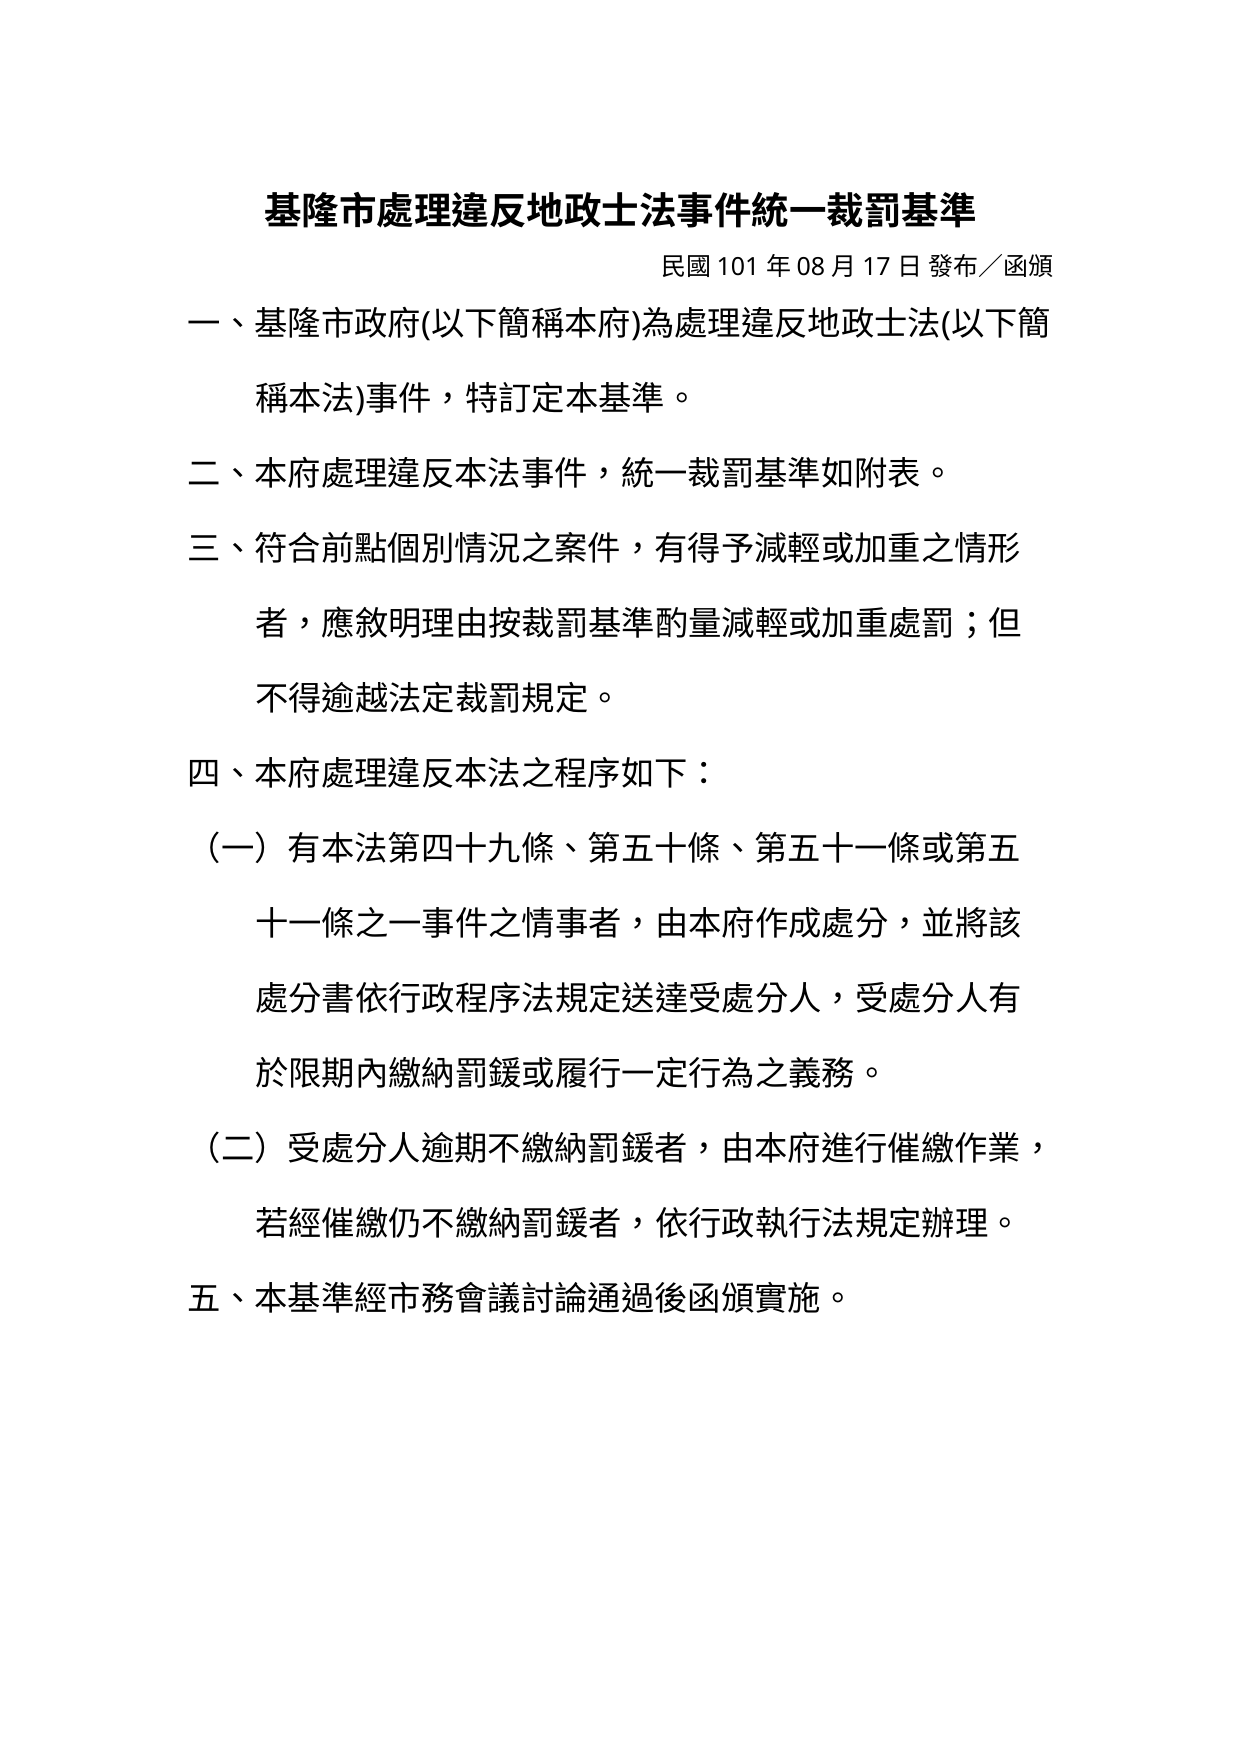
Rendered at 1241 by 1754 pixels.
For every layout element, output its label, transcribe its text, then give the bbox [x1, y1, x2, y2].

text 三、符合前點個別情況之案件，有得予減輕或加重之情形者，應敘明理由按裁罰基準酌量減輕或加重處罰；但不得逾越法定裁罰規定。 [187, 502, 1053, 727]
text 一、基隆市政府(以下簡稱本府)為處理違反地政士法(以下簡稱本法)事件，特訂定本基準。 [187, 277, 1053, 427]
text （二）受處分人逾期不繳納罰鍰者，由本府進行催繳作業，若經催繳仍不繳納罰鍰者，依行政執行法規定辦理。 [187, 1102, 1053, 1252]
text 民國 101 年 08 月 17 日 發布／函頒 [187, 239, 1053, 277]
text 二、本府處理違反本法事件，統一裁罰基準如附表。 [187, 427, 1053, 502]
text 基隆市處理違反地政士法事件統一裁罰基準 [187, 164, 1053, 239]
text 四、本府處理違反本法之程序如下： [187, 727, 1053, 802]
text 五、本基準經市務會議討論通過後函頒實施。 [187, 1252, 1053, 1327]
text （一）有本法第四十九條、第五十條、第五十一條或第五十一條之一事件之情事者，由本府作成處分，並將該處分書依行政程序法規定送達受處分人，受處分人有於限期內繳納罰鍰或履行一定行為之義務。 [187, 802, 1053, 1102]
